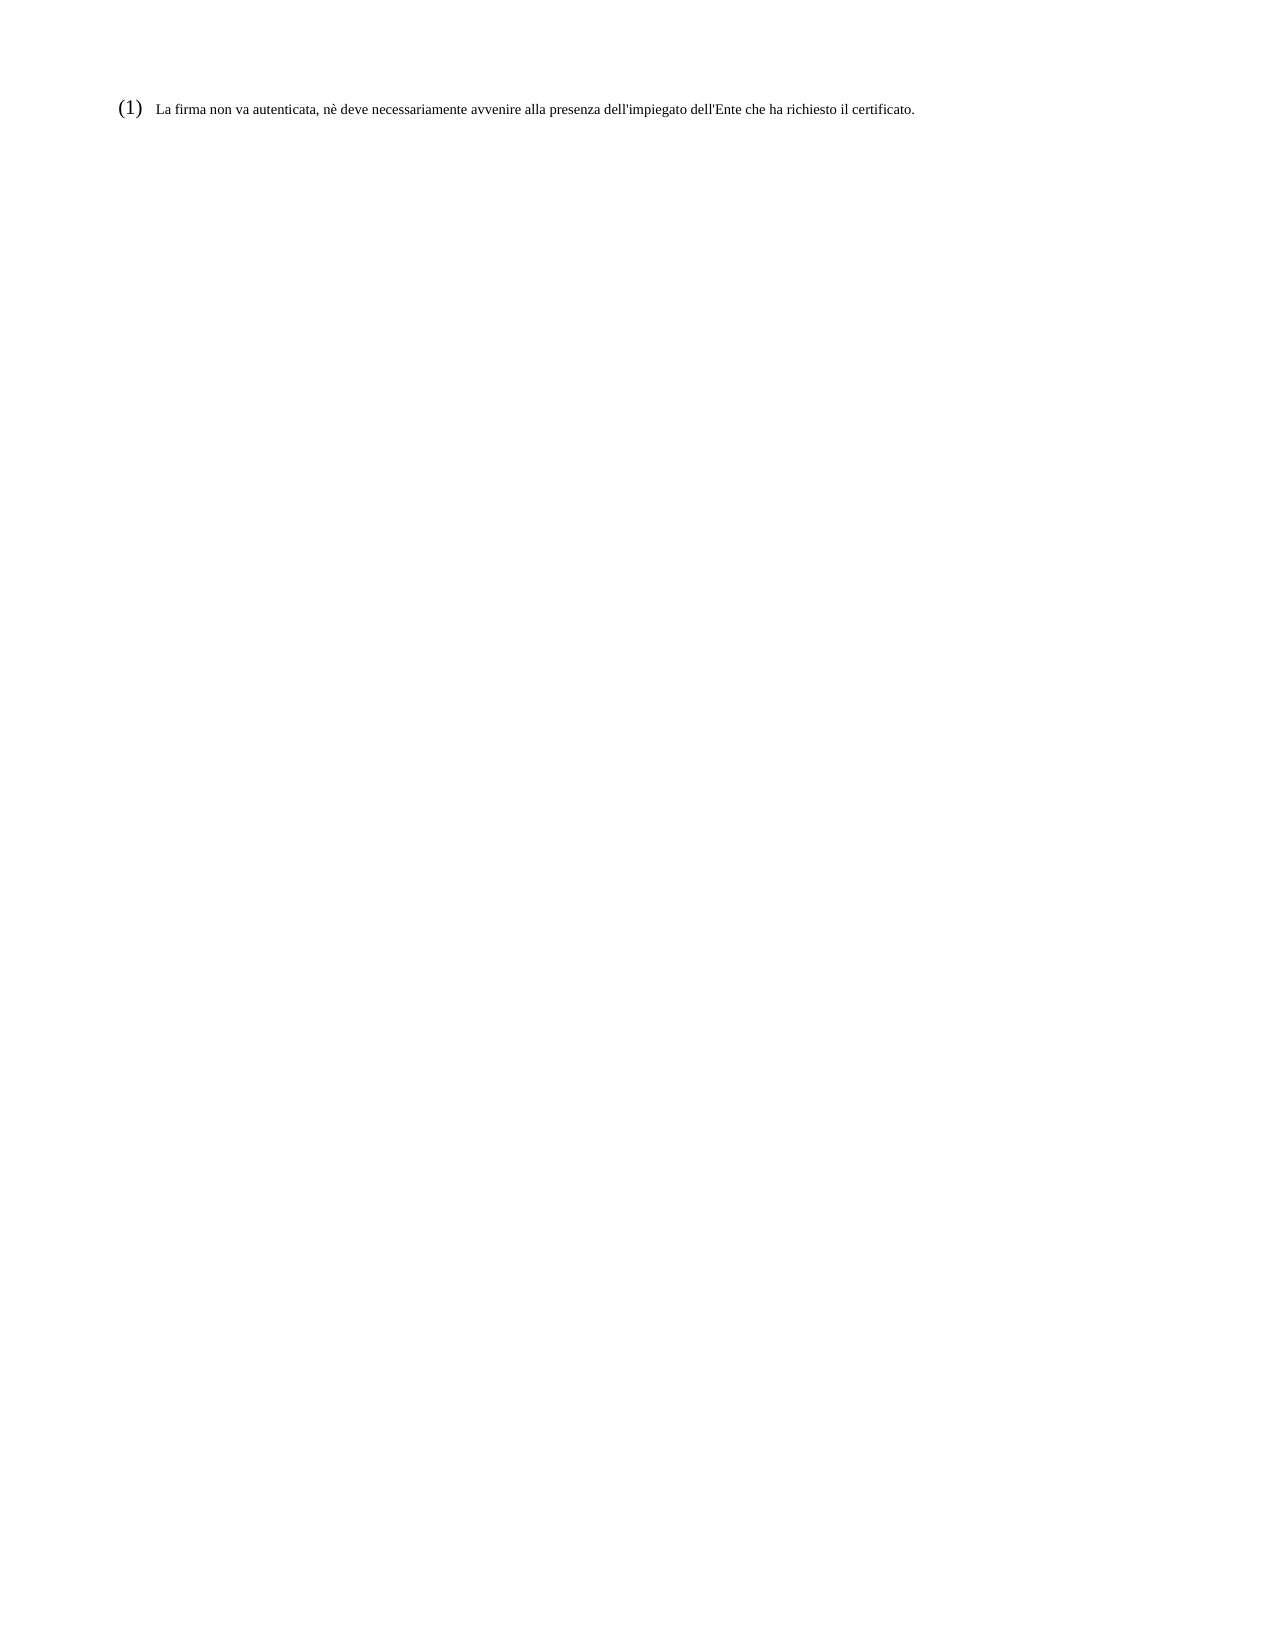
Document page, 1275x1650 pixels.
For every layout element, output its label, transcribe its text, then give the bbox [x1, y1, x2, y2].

list La firma non va autenticata, nè deve necessariamente avvenire alla presenza dell'impiegato dell'Ente che ha richiesto il certificato. [118, 95, 1157, 119]
